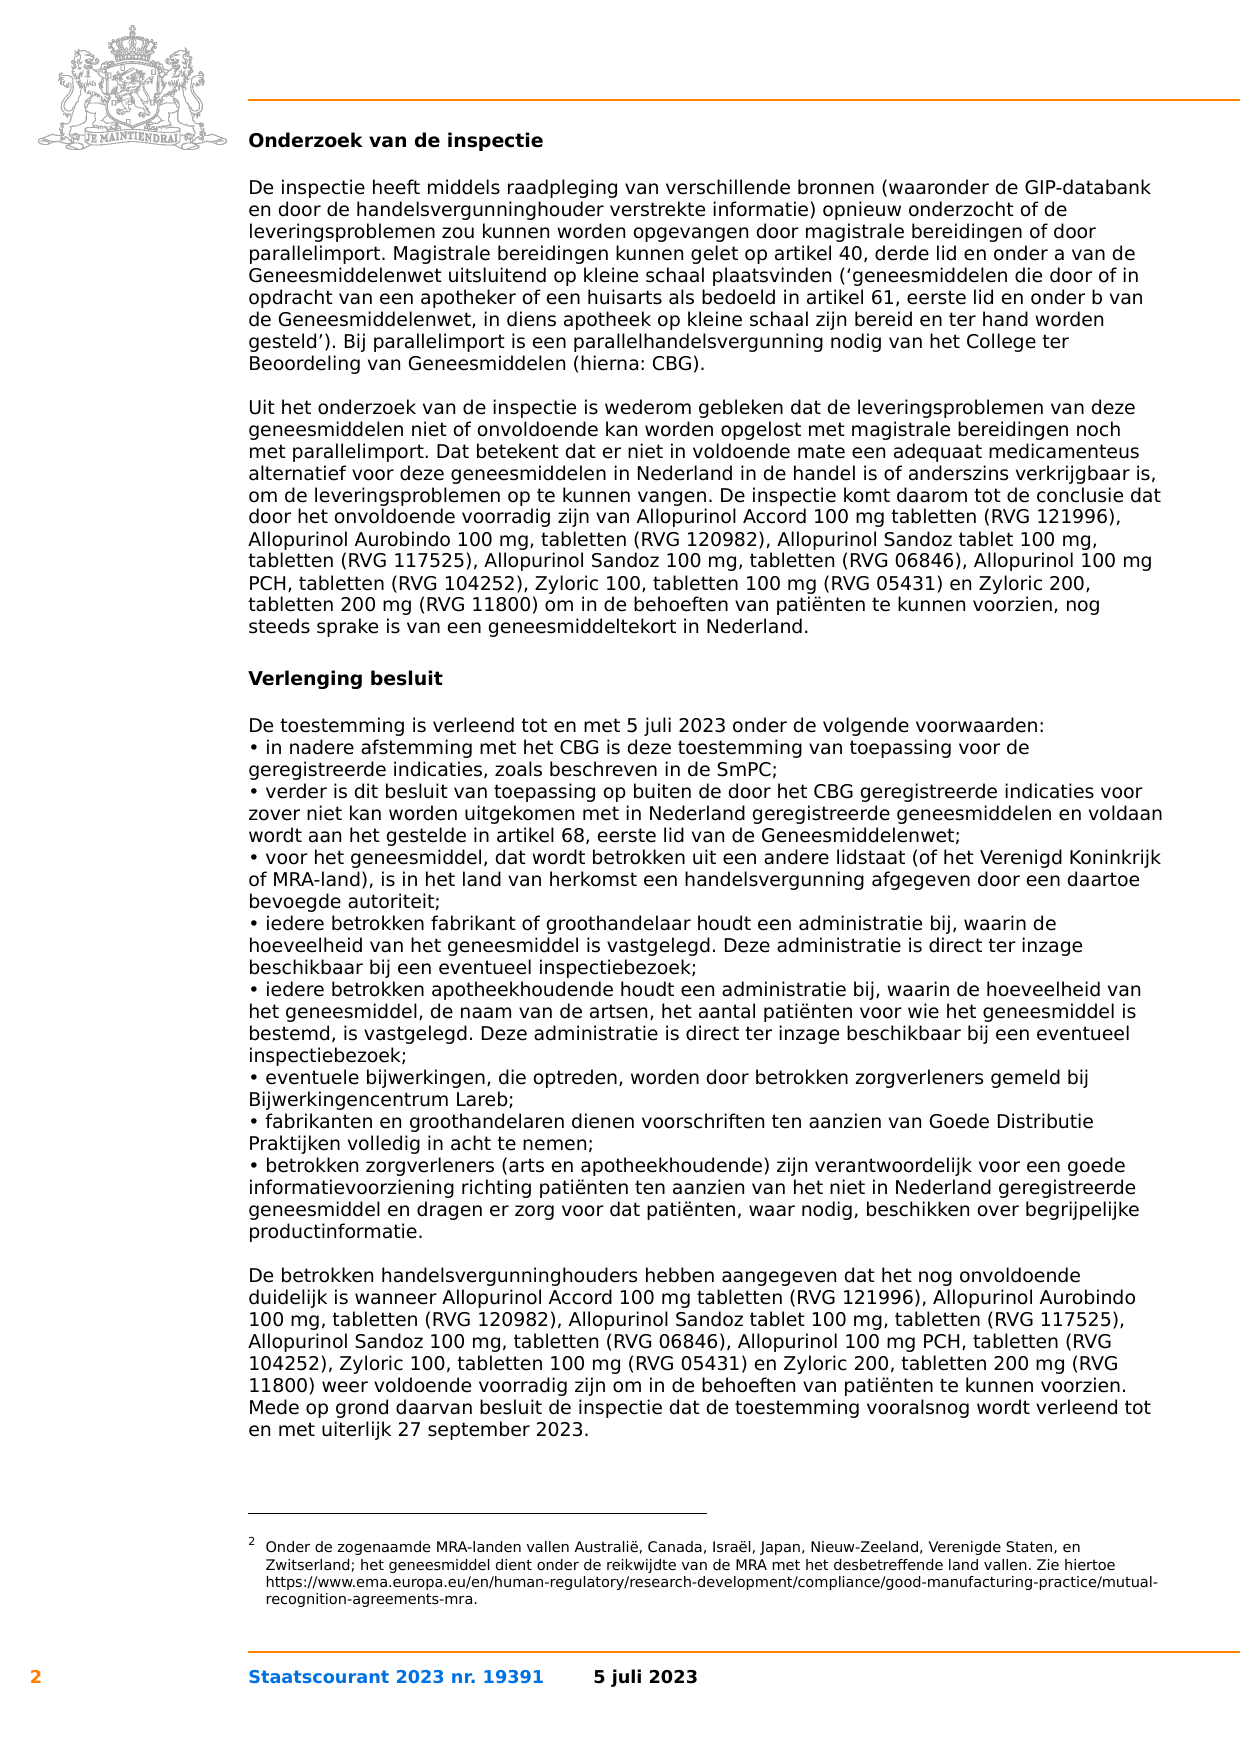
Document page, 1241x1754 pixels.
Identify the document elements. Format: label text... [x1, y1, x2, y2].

text • iedere betrokken fabrikant of groothandelaar houdt een administratie bij, waarin de hoeveelheid van het geneesmiddel is vastgelegd. Deze administratie is direct ter inzage beschikbaar bij een eventueel inspectiebezoek; [248, 913, 1163, 979]
picture [38, 25, 227, 150]
text Onder de zogenaamde MRA-landen vallen Australië, Canada, Israël, Japan, Nieuw-Zeeland, Verenigde Staten, en Zwitserland; het geneesmiddel dient onder de reikwijdte van de MRA met het desbetreffende land vallen. Zie hiertoe https://www.ema.europa.eu/en/human-regulatory/research-development/compliance/good-manufacturing-practice/mutual-recognition-agreements-mra. [248, 1535, 1163, 1608]
subtitle Onderzoek van de inspectie [248, 130, 1163, 152]
text • verder is dit besluit van toepassing op buiten de door het CBG geregistreerde indicaties voor zover niet kan worden uitgekomen met in Nederland geregistreerde geneesmiddelen en voldaan wordt aan het gestelde in artikel 68, eerste lid van de Geneesmiddelenwet; [248, 781, 1163, 847]
text • iedere betrokken apotheekhoudende houdt een administratie bij, waarin de hoeveelheid van het geneesmiddel, de naam van de artsen, het aantal patiënten voor wie het geneesmiddel is bestemd, is vastgelegd. Deze administratie is direct ter inzage beschikbaar bij een eventueel inspectiebezoek; [248, 979, 1163, 1067]
text • fabrikanten en groothandelaren dienen voorschriften ten aanzien van Goede Distributie Praktijken volledig in acht te nemen; [248, 1111, 1163, 1155]
subtitle Verlenging besluit [248, 668, 1163, 690]
text • eventuele bijwerkingen, die optreden, worden door betrokken zorgverleners gemeld bij Bijwerkingencentrum Lareb; [248, 1067, 1163, 1111]
text De betrokken handelsvergunninghouders hebben aangegeven dat het nog onvoldoende duidelijk is wanneer Allopurinol Accord 100 mg tabletten (RVG 121996), Allopurinol Aurobindo 100 mg, tabletten (RVG 120982), Allopurinol Sandoz tablet 100 mg, tabletten (RVG 117525), Allopurinol Sandoz 100 mg, tabletten (RVG 06846), Allopurinol 100 mg PCH, tabletten (RVG 104252), Zyloric 100, tabletten 100 mg (RVG 05431) en Zyloric 200, tabletten 200 mg (RVG 11800) weer voldoende voorradig zijn om in de behoeften van patiënten te kunnen voorzien. Mede op grond daarvan besluit de inspectie dat de toestemming vooralsnog wordt verleend tot en met uiterlijk 27 september 2023. [248, 1265, 1163, 1441]
text De inspectie heeft middels raadpleging van verschillende bronnen (waaronder de GIP-databank en door de handelsvergunninghouder verstrekte informatie) opnieuw onderzocht of de leveringsproblemen zou kunnen worden opgevangen door magistrale bereidingen of door parallelimport. Magistrale bereidingen kunnen gelet op artikel 40, derde lid en onder a van de Geneesmiddelenwet uitsluitend op kleine schaal plaatsvinden (‘geneesmiddelen die door of in opdracht van een apotheker of een huisarts als bedoeld in artikel 61, eerste lid en onder b van de Geneesmiddelenwet, in diens apotheek op kleine schaal zijn bereid en ter hand worden gesteld’). Bij parallelimport is een parallelhandelsvergunning nodig van het College ter Beoordeling van Geneesmiddelen (hierna: CBG). [248, 177, 1163, 375]
text De toestemming is verleend tot en met 5 juli 2023 onder de volgende voorwaarden: [248, 715, 1163, 737]
text • in nadere afstemming met het CBG is deze toestemming van toepassing voor de geregistreerde indicaties, zoals beschreven in de SmPC; [248, 737, 1163, 781]
text • betrokken zorgverleners (arts en apotheekhoudende) zijn verantwoordelijk voor een goede informatievoorziening richting patiënten ten aanzien van het niet in Nederland geregistreerde geneesmiddel en dragen er zorg voor dat patiënten, waar nodig, beschikken over begrijpelijke productinformatie. [248, 1155, 1163, 1243]
text • voor het geneesmiddel, dat wordt betrokken uit een andere lidstaat (of het Verenigd Koninkrijk of MRA-land), is in het land van herkomst een handelsvergunning afgegeven door een daartoe bevoegde autoriteit; [248, 847, 1163, 913]
text Uit het onderzoek van de inspectie is wederom gebleken dat de leveringsproblemen van deze geneesmiddelen niet of onvoldoende kan worden opgelost met magistrale bereidingen noch met parallelimport. Dat betekent dat er niet in voldoende mate een adequaat medicamenteus alternatief voor deze geneesmiddelen in Nederland in de handel is of anderszins verkrijgbaar is, om de leveringsproblemen op te kunnen vangen. De inspectie komt daarom tot de conclusie dat door het onvoldoende voorradig zijn van Allopurinol Accord 100 mg tabletten (RVG 121996), Allopurinol Aurobindo 100 mg, tabletten (RVG 120982), Allopurinol Sandoz tablet 100 mg, tabletten (RVG 117525), Allopurinol Sandoz 100 mg, tabletten (RVG 06846), Allopurinol 100 mg PCH, tabletten (RVG 104252), Zyloric 100, tabletten 100 mg (RVG 05431) en Zyloric 200, tabletten 200 mg (RVG 11800) om in de behoeften van patiënten te kunnen voorzien, nog steeds sprake is van een geneesmiddeltekort in Nederland. [248, 397, 1163, 638]
